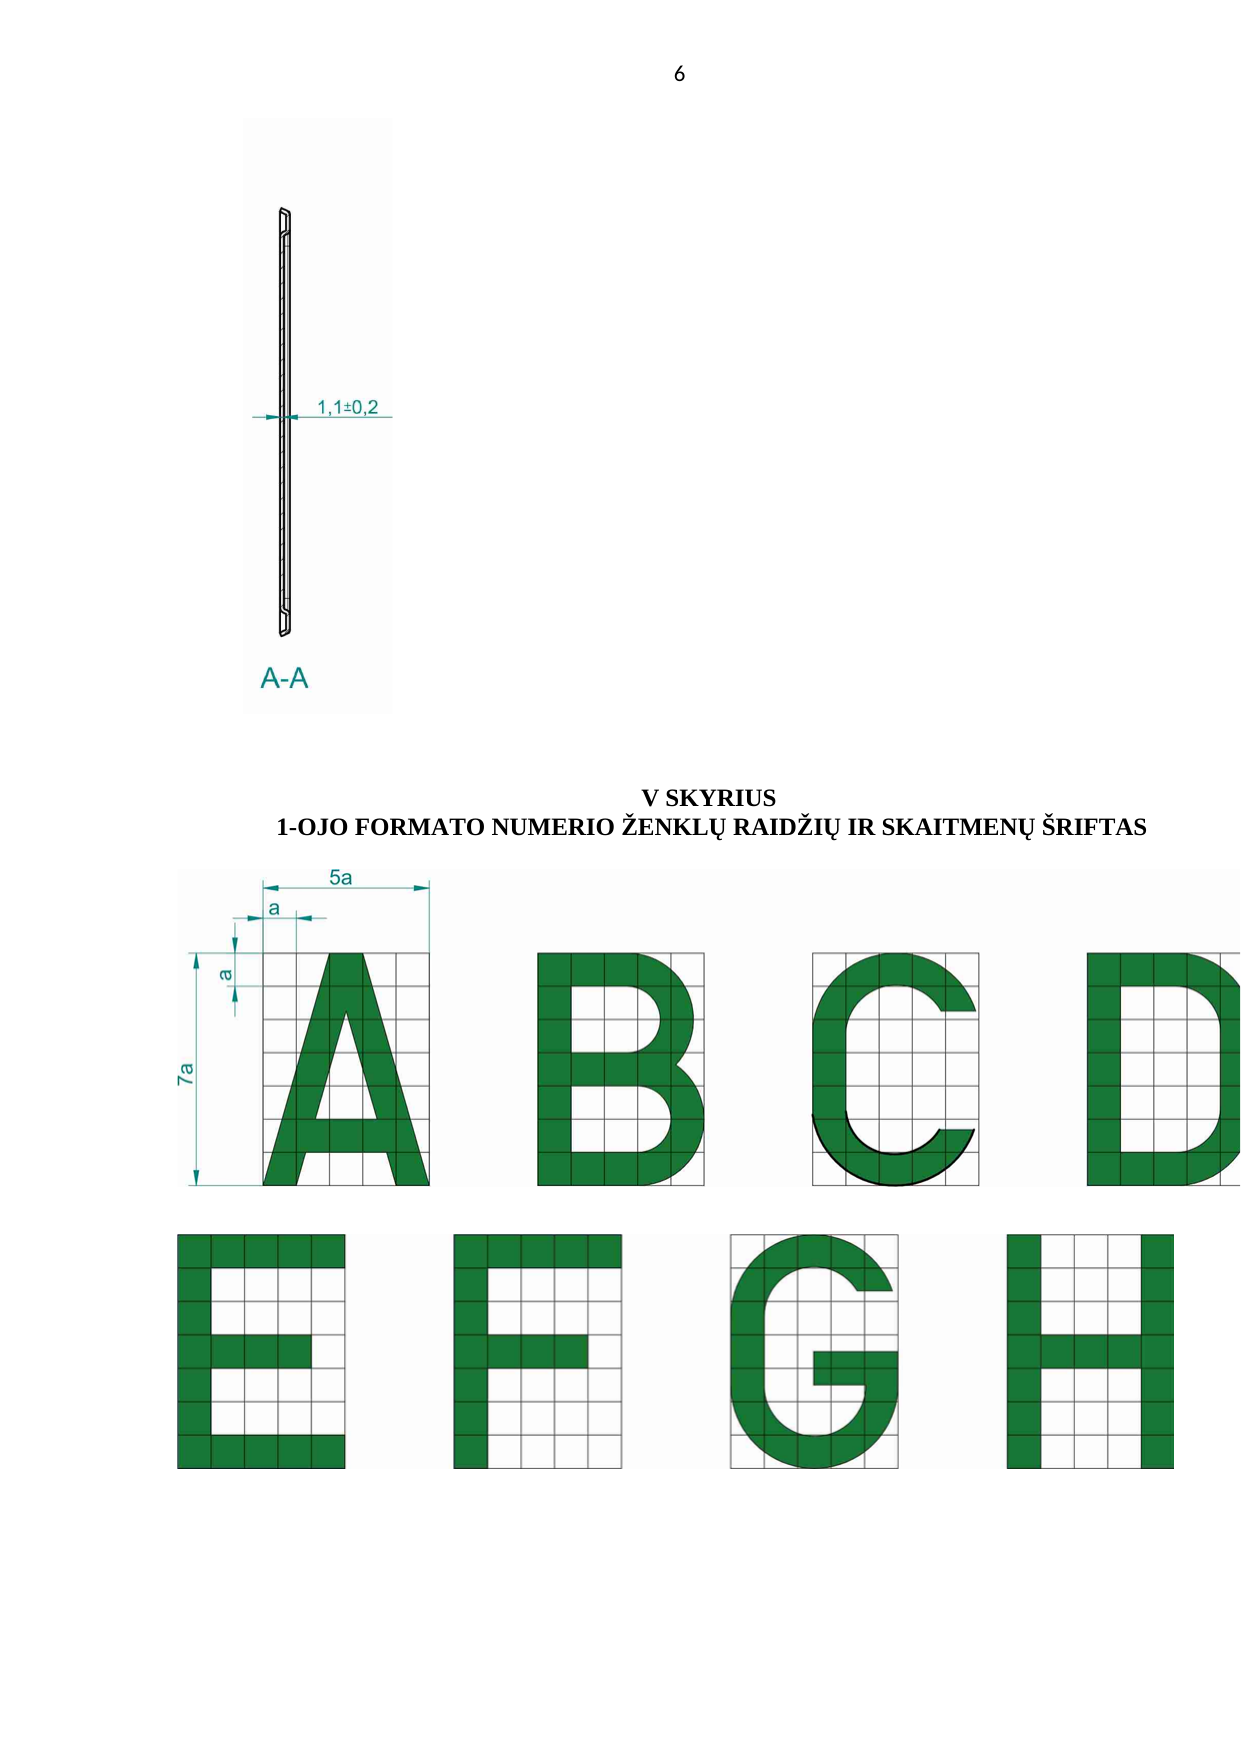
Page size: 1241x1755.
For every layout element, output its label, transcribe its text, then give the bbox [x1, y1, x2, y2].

text 1-OJO FORMATO NUMERIO ŽENKLŲ RAIDŽIŲ IR SKAITMENŲ ŠRIFTAS [148, 812, 1181, 840]
text V SKYRIUS [148, 783, 1181, 812]
